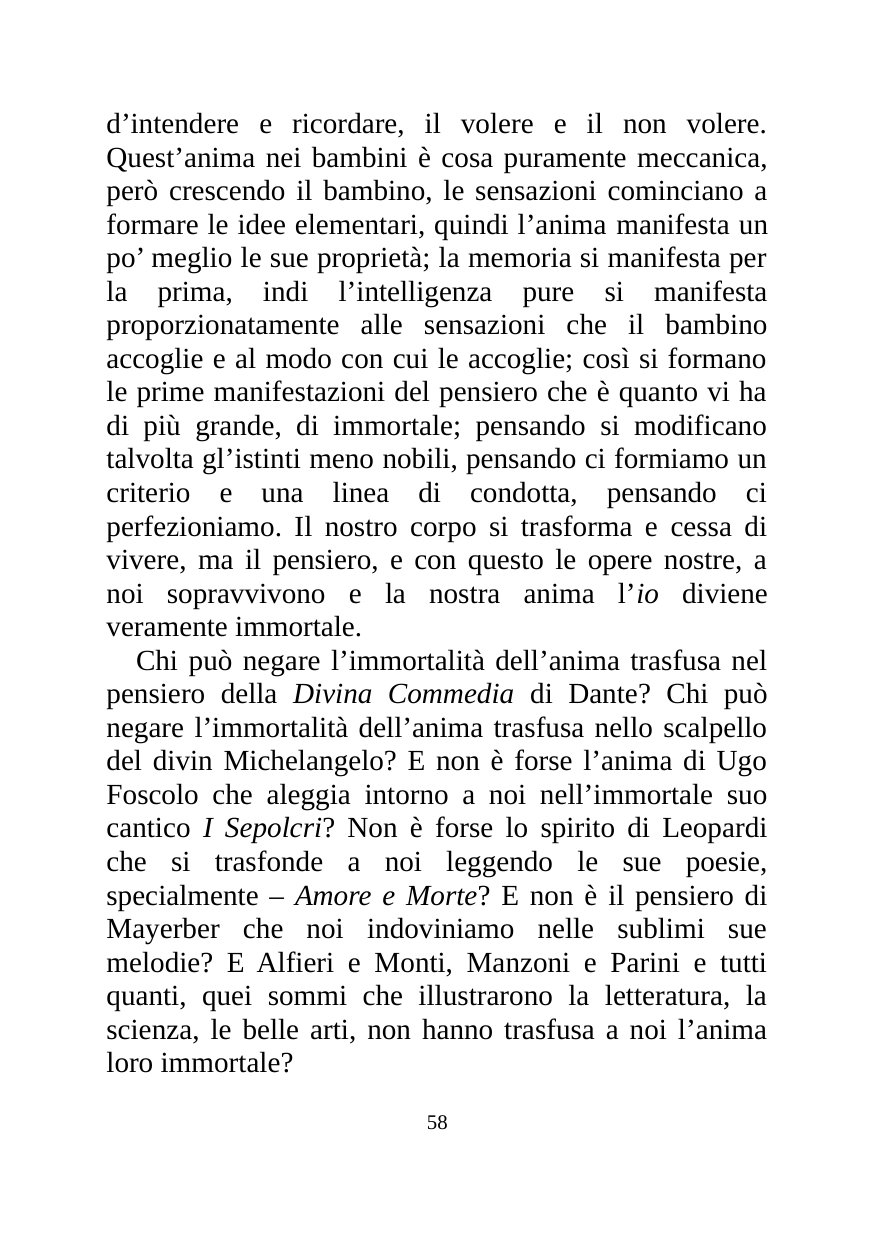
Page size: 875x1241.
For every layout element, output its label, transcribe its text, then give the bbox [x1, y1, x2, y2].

text d’intendere e ricordare, il volere e il non volere. Quest’anima nei bambini è cosa puramente meccanica, però crescendo il bambino, le sensazioni cominciano a formare le idee elementari, quindi l’anima manifesta un po’ meglio le sue proprietà; la memoria si manifesta per la prima, indi l’intelligenza pure si manifesta proporzionatamente alle sensazioni che il bambino accoglie e al modo con cui le accoglie; così si formano le prime manifestazioni del pensiero che è quanto vi ha di più grande, di immortale; pensando si modificano talvolta gl’istinti meno nobili, pensando ci formiamo un criterio e una linea di condotta, pensando ci perfezioniamo. Il nostro corpo si trasforma e cessa di vivere, ma il pensiero, e con questo le opere nostre, a noi sopravvivono e la nostra anima l’io diviene veramente immortale. [106, 106, 768, 643]
text Chi può negare l’immortalità dell’anima trasfusa nel pensiero della Divina Commedia di Dante? Chi può negare l’immortalità dell’anima trasfusa nello scalpello del divin Michelangelo? E non è forse l’anima di Ugo Foscolo che aleggia intorno a noi nell’immortale suo cantico I Sepolcri? Non è forse lo spirito di Leopardi che si trasfonde a noi leggendo le sue poesie, specialmente – Amore e Morte? E non è il pensiero di Mayerber che noi indoviniamo nelle sublimi sue melodie? E Alfieri e Monti, Manzoni e Parini e tutti quanti, quei sommi che illustrarono la letteratura, la scienza, le belle arti, non hanno trasfusa a noi l’anima loro immortale? [106, 643, 768, 1079]
